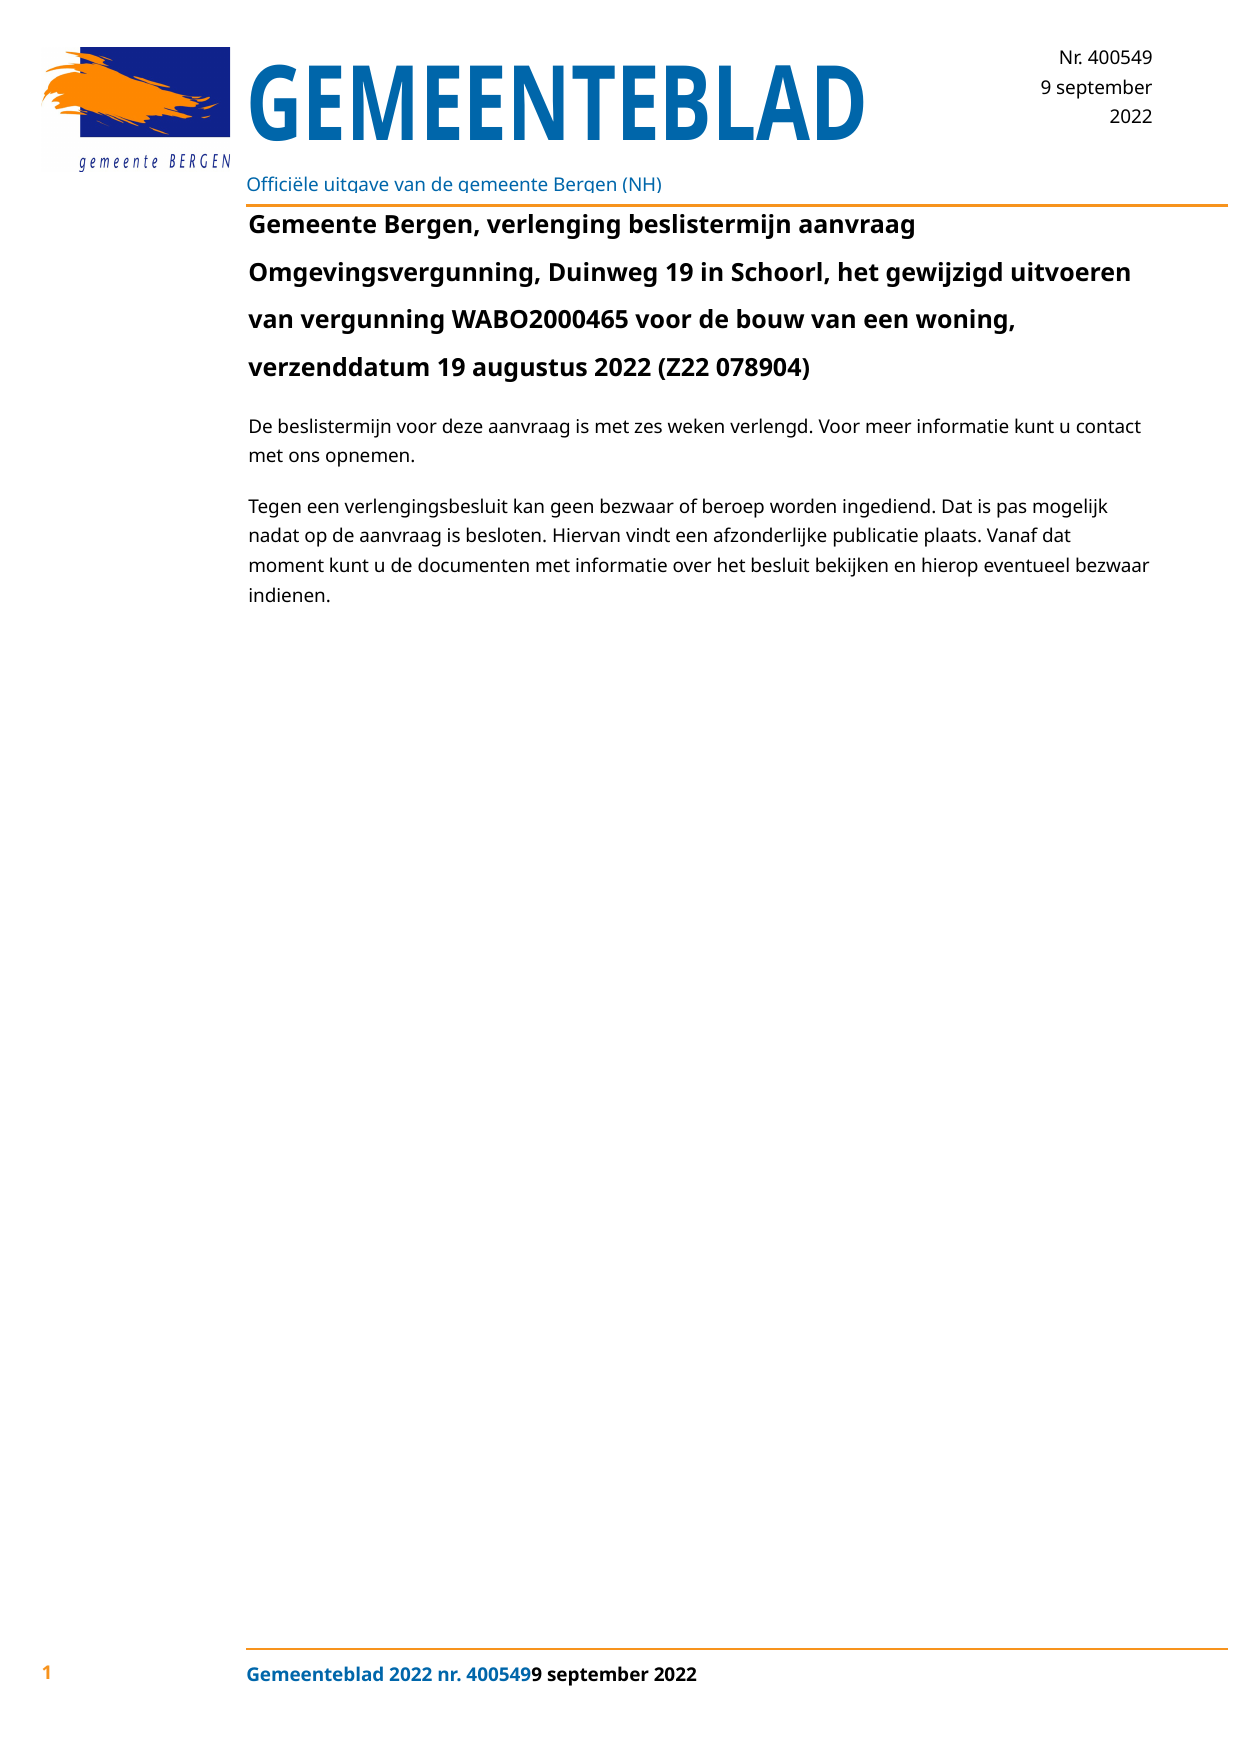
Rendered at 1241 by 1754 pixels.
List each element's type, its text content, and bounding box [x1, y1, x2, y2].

text Tegen een verlengingsbesluit kan geen bezwaar of beroep worden ingediend. Dat is pas mogelijk nadat op de aanvraag is besloten. Hiervan vindt een afzonderlijke publicatie plaats. Vanaf dat moment kunt u de documenten met informatie over het besluit bekijken en hierop eventueel bezwaar indienen. [248, 493, 1152, 608]
text Gemeente Bergen, verlenging beslistermijn aanvraag Omgevingsvergunning, Duinweg 19 in Schoorl, het gewijzigd uitvoeren van vergunning WABO2000465 voor de bouw van een woning, verzenddatum 19 augustus 2022 (Z22 078904) [248, 207, 1152, 384]
picture [41, 47, 231, 172]
text De beslistermijn voor deze aanvraag is met zes weken verlengd. Voor meer informatie kunt u contact met ons opnemen. [248, 413, 1152, 468]
